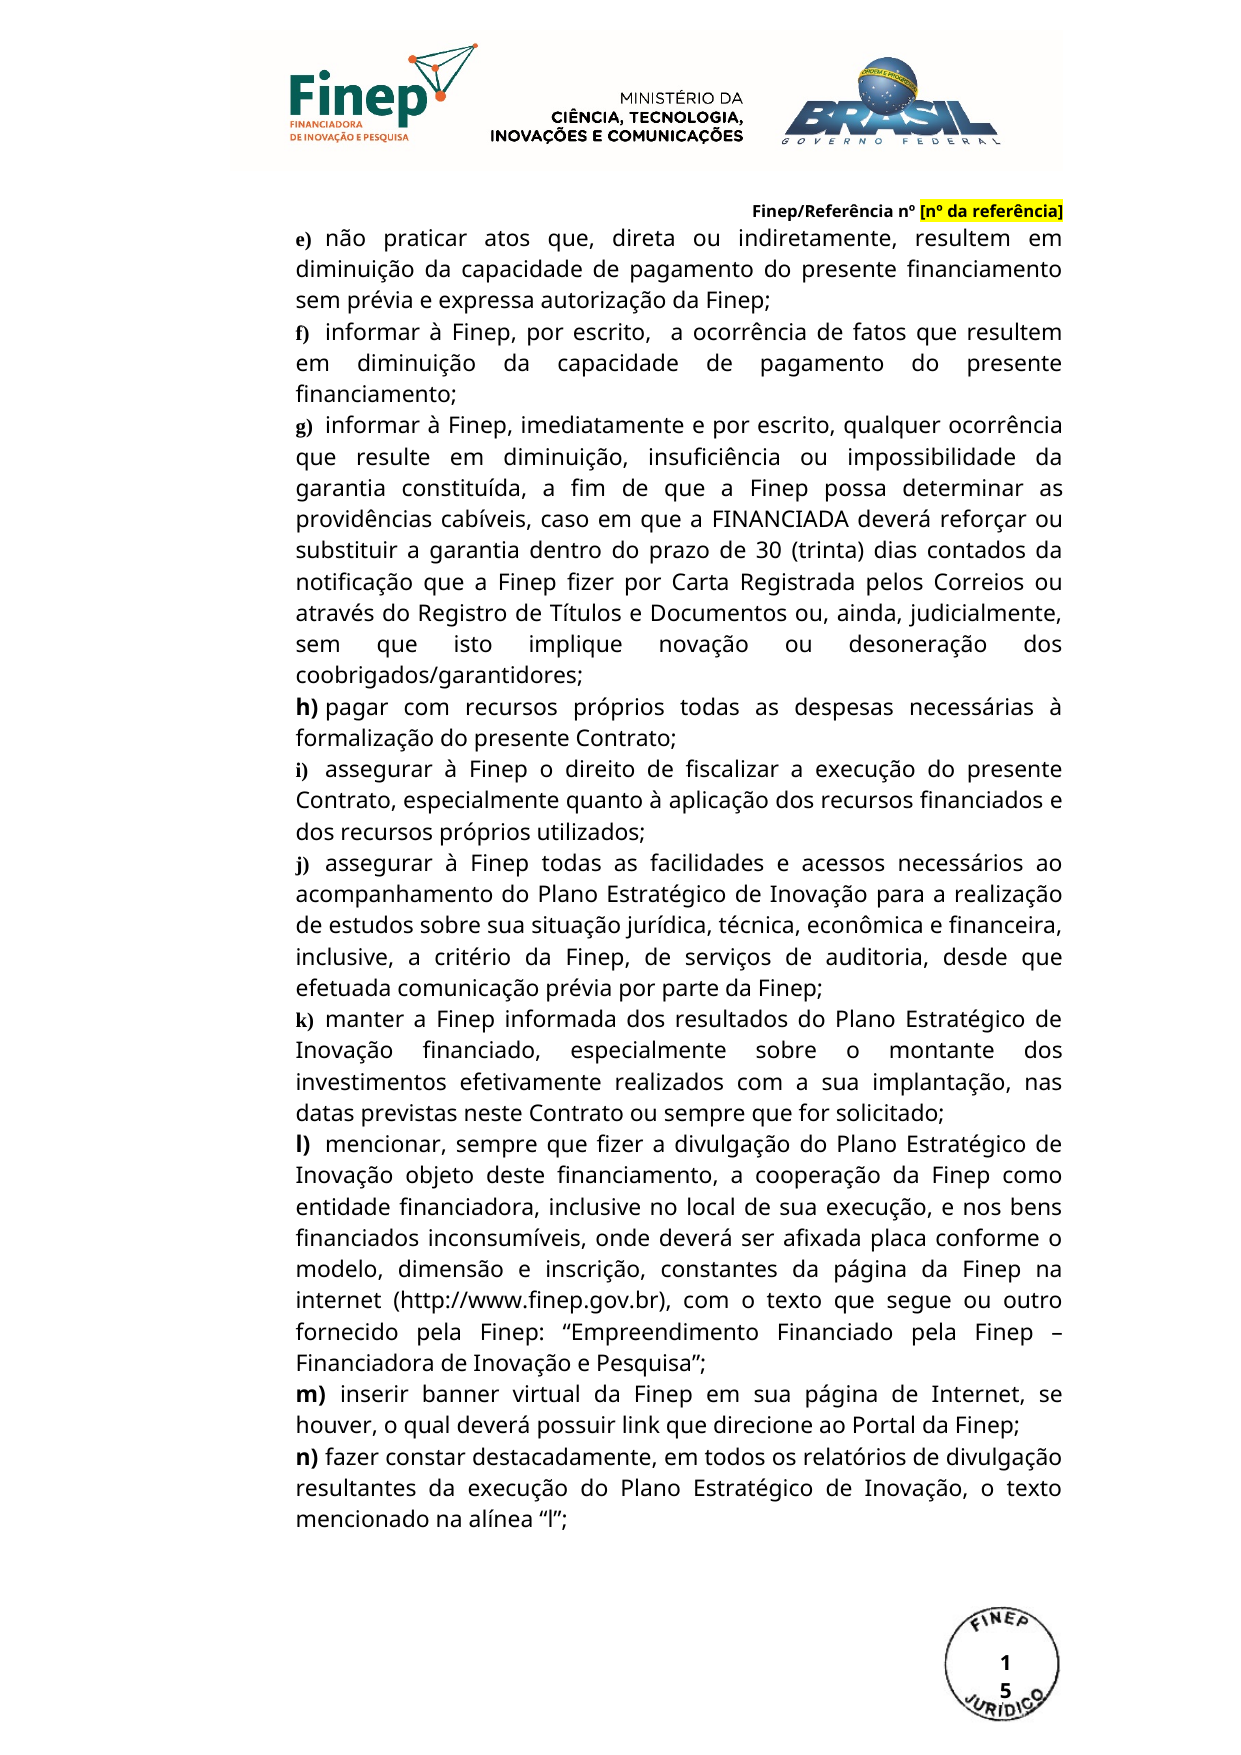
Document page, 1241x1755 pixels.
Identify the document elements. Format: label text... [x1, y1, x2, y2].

list não praticar atos que, direta ou indiretamente, resultem em diminuição da capacidade de pagamento do presente financiamento sem prévia e expressa autorização da Finep; [295, 222, 1063, 316]
list manter a Finep informada dos resultados do Plano Estratégico de Inovação financiado, especialmente sobre o montante dos investimentos efetivamente realizados com a sua implantação, nas datas previstas neste Contrato ou sempre que for solicitado; [295, 1003, 1063, 1128]
list inserir banner virtual da Finep em sua página de Internet, se houver, o qual deverá possuir link que direcione ao Portal da Finep; [295, 1378, 1063, 1441]
list mencionar, sempre que fizer a divulgação do Plano Estratégico de Inovação objeto deste financiamento, a cooperação da Finep como entidade financiadora, inclusive no local de sua execução, e nos bens financiados inconsumíveis, onde deverá ser afixada placa conforme o modelo, dimensão e inscrição, constantes da página da Finep na internet (http://www.finep.gov.br), com o texto que segue ou outro fornecido pela Finep: “Empreendimento Financiado pela Finep – Financiadora de Inovação e Pesquisa”; [295, 1128, 1063, 1378]
list assegurar à Finep o direito de fiscalizar a execução do presente Contrato, especialmente quanto à aplicação dos recursos financiados e dos recursos próprios utilizados; [295, 753, 1063, 847]
list assegurar à Finep todas as facilidades e acessos necessários ao acompanhamento do Plano Estratégico de Inovação para a realização de estudos sobre sua situação jurídica, técnica, econômica e financeira, inclusive, a critério da Finep, de serviços de auditoria, desde que efetuada comunicação prévia por parte da Finep; [295, 847, 1063, 1003]
list fazer constar destacadamente, em todos os relatórios de divulgação resultantes da execução do Plano Estratégico de Inovação, o texto mencionado na alínea “l”; [295, 1441, 1063, 1534]
list pagar com recursos próprios todas as despesas necessárias à formalização do presente Contrato; [295, 691, 1063, 753]
list informar à Finep, imediatamente e por escrito, qualquer ocorrência que resulte em diminuição, insuficiência ou impossibilidade da garantia constituída, a fim de que a Finep possa determinar as providências cabíveis, caso em que a FINANCIADA deverá reforçar ou substituir a garantia dentro do prazo de 30 (trinta) dias contados da notificação que a Finep fizer por Carta Registrada pelos Correios ou através do Registro de Títulos e Documentos ou, ainda, judicialmente, sem que isto implique novação ou desoneração dos coobrigados/garantidores; [295, 409, 1063, 691]
list informar à Finep, por escrito, a ocorrência de fatos que resultem em diminuição da capacidade de pagamento do presente financiamento; [295, 316, 1063, 409]
